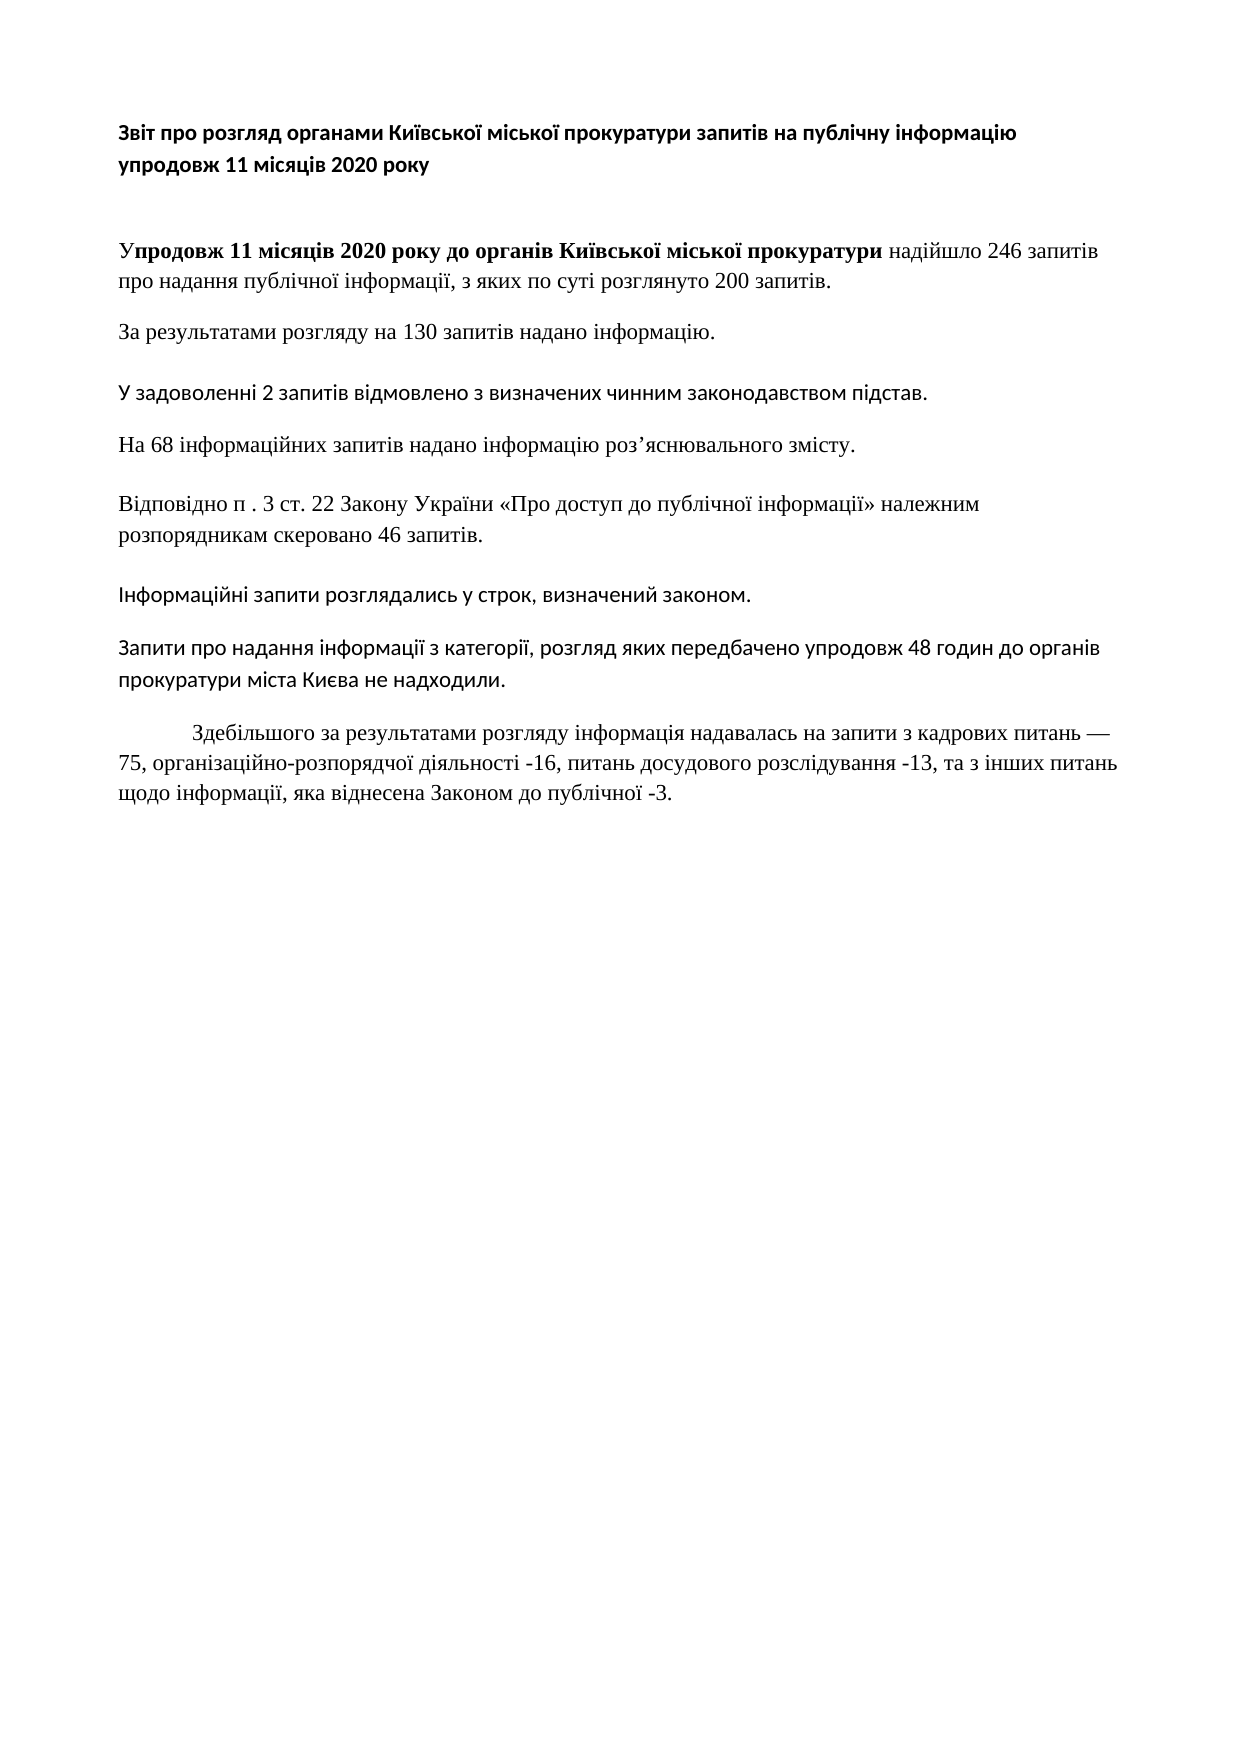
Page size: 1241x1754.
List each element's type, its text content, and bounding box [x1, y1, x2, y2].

text Звіт про розгляд органами Київської міської прокуратури запитів на публічну інформацію упродовж 11 місяців 2020 року [118, 118, 1122, 178]
text За результатами розгляду на 130 запитів надано інформацію. [118, 318, 1122, 344]
text Упродовж 11 місяців 2020 року до органів Київської міської прокуратури надійшло 246 запитів про надання публічної інформації, з яких по суті розглянуто 200 запитів. [118, 237, 1122, 293]
text Здебільшого за результатами розгляду інформація надавалась на запити з кадрових питань — 75, організаційно-розпорядчої діяльності -16, питань досудового розслідування -13, та з інших питань щодо інформації, яка віднесена Законом до публічної -3. [118, 719, 1122, 805]
text У задоволенні 2 запитів відмовлено з визначених чинним законодавством підстав. [118, 378, 1122, 406]
text Інформаційні запити розглядались у строк, визначений законом. [118, 580, 1122, 608]
text Відповідно п . 3 ст. 22 Закону України «Про доступ до публічної інформації» належним розпорядникам скеровано 46 запитів. [118, 491, 1122, 547]
text Запити про надання інформації з категорії, розгляд яких передбачено упродовж 48 годин до органів прокуратури міста Києва не надходили. [118, 633, 1122, 694]
text На 68 інформаційних запитів надано інформацію роз’яснювального змісту. [118, 431, 1122, 457]
